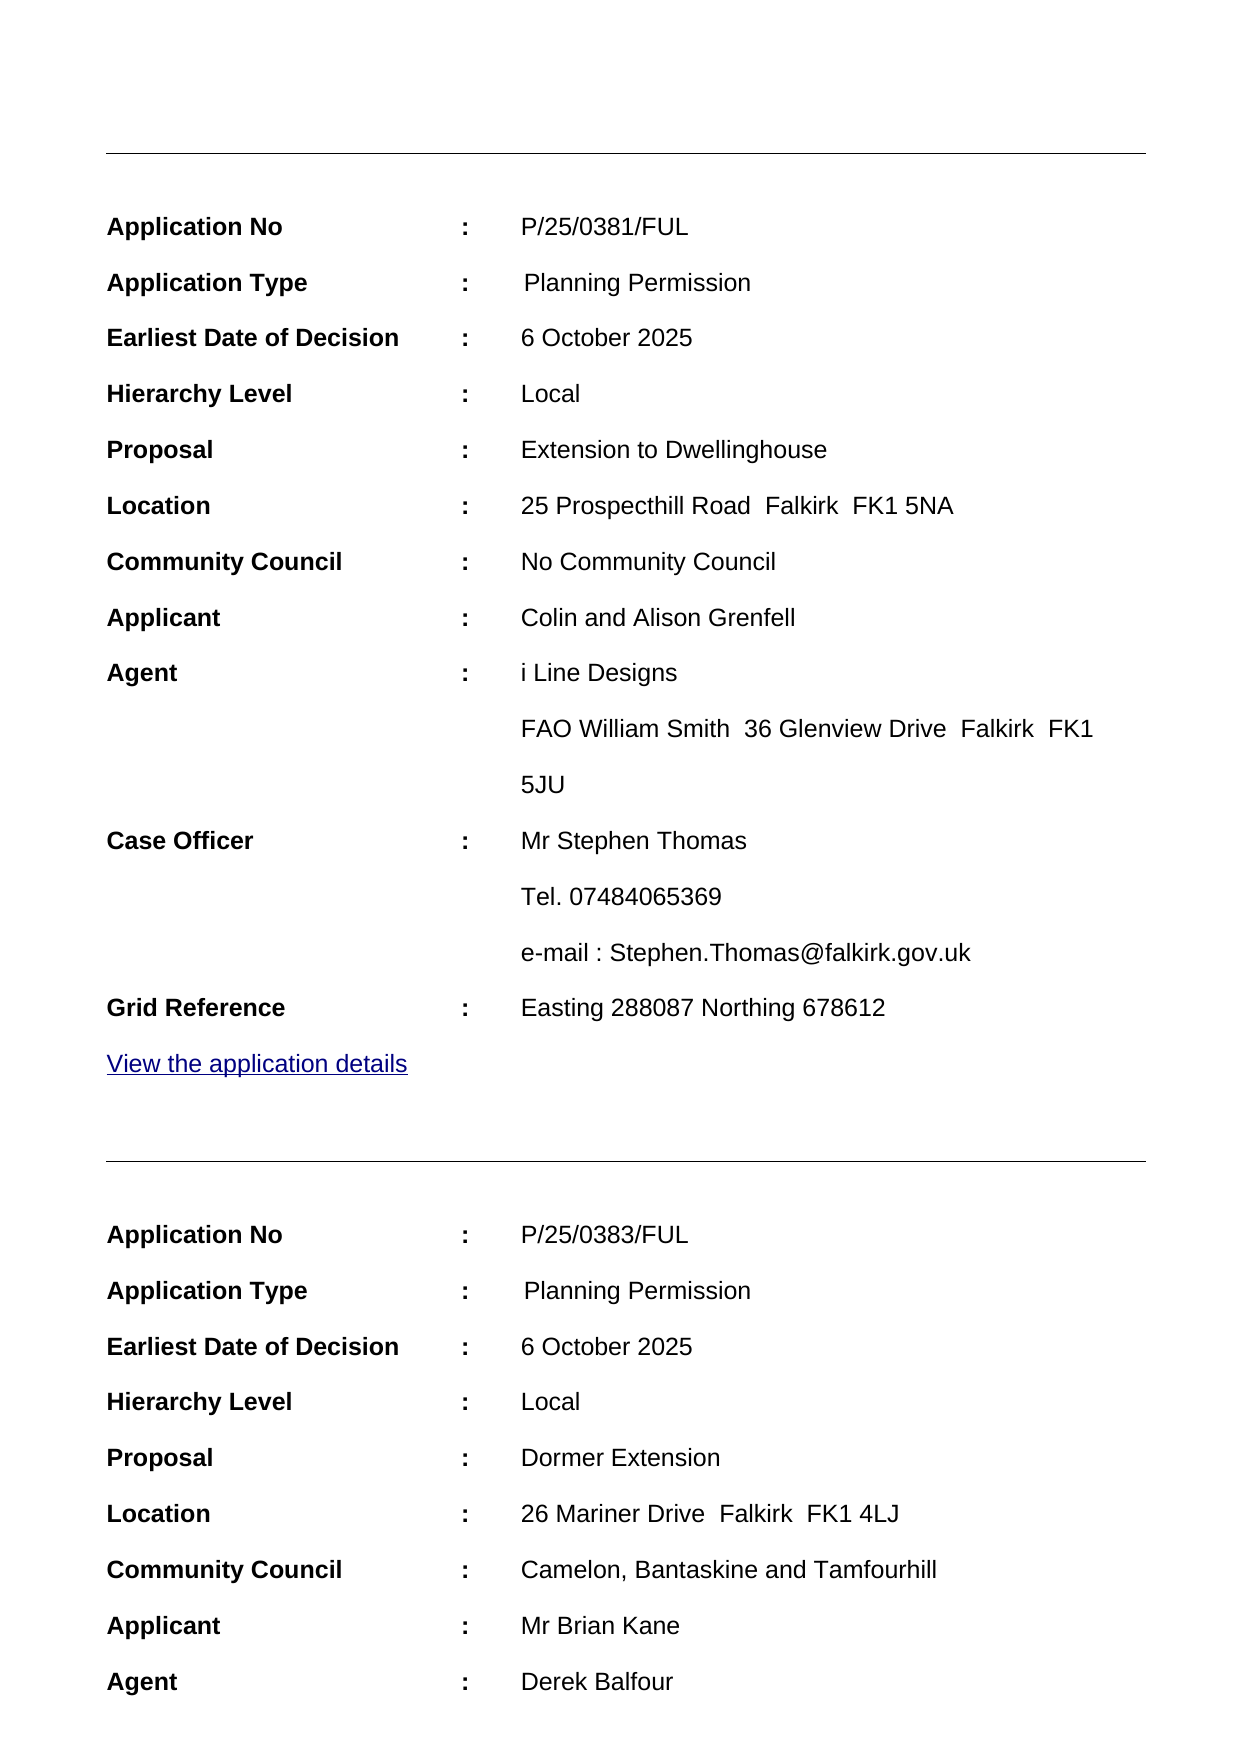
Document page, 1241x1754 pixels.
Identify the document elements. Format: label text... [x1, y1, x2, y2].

text e-mail : Stephen.Thomas@falkirk.gov.uk [106, 937, 1146, 966]
text Application No : P/25/0381/FUL [106, 212, 1146, 240]
text Hierarchy Level : Local [106, 1387, 1146, 1416]
text Community Council : Camelon, Bantaskine and Tamfourhill [106, 1555, 1146, 1583]
text Proposal : Extension to Dwellinghouse [106, 435, 1146, 464]
text Application No : P/25/0383/FUL [106, 1220, 1146, 1248]
text Tel. 07484065369 [106, 882, 1146, 910]
text Agent : Derek Balfour [106, 1666, 1146, 1695]
text Location : 25 Prospecthill Road Falkirk FK1 5NA [106, 491, 1146, 519]
text 5JU [106, 770, 1146, 799]
text Applicant : Colin and Alison Grenfell [106, 602, 1146, 631]
text Application Type : Planning Permission [106, 1276, 1146, 1304]
text Location : 26 Mariner Drive Falkirk FK1 4LJ [106, 1499, 1146, 1528]
text FAO William Smith 36 Glenview Drive Falkirk FK1 [106, 714, 1146, 743]
text Hierarchy Level : Local [106, 379, 1146, 408]
text Proposal : Dormer Extension [106, 1443, 1146, 1472]
text Case Officer : Mr Stephen Thomas [106, 826, 1146, 854]
text View the application details [106, 1049, 1146, 1078]
text Community Council : No Community Council [106, 547, 1146, 575]
text Grid Reference : Easting 288087 Northing 678612 [106, 993, 1146, 1022]
text Applicant : Mr Brian Kane [106, 1611, 1146, 1639]
text Agent : i Line Designs [106, 658, 1146, 687]
text Application Type : Planning Permission [106, 267, 1146, 296]
text Earliest Date of Decision : 6 October 2025 [106, 1331, 1146, 1360]
text Earliest Date of Decision : 6 October 2025 [106, 323, 1146, 352]
